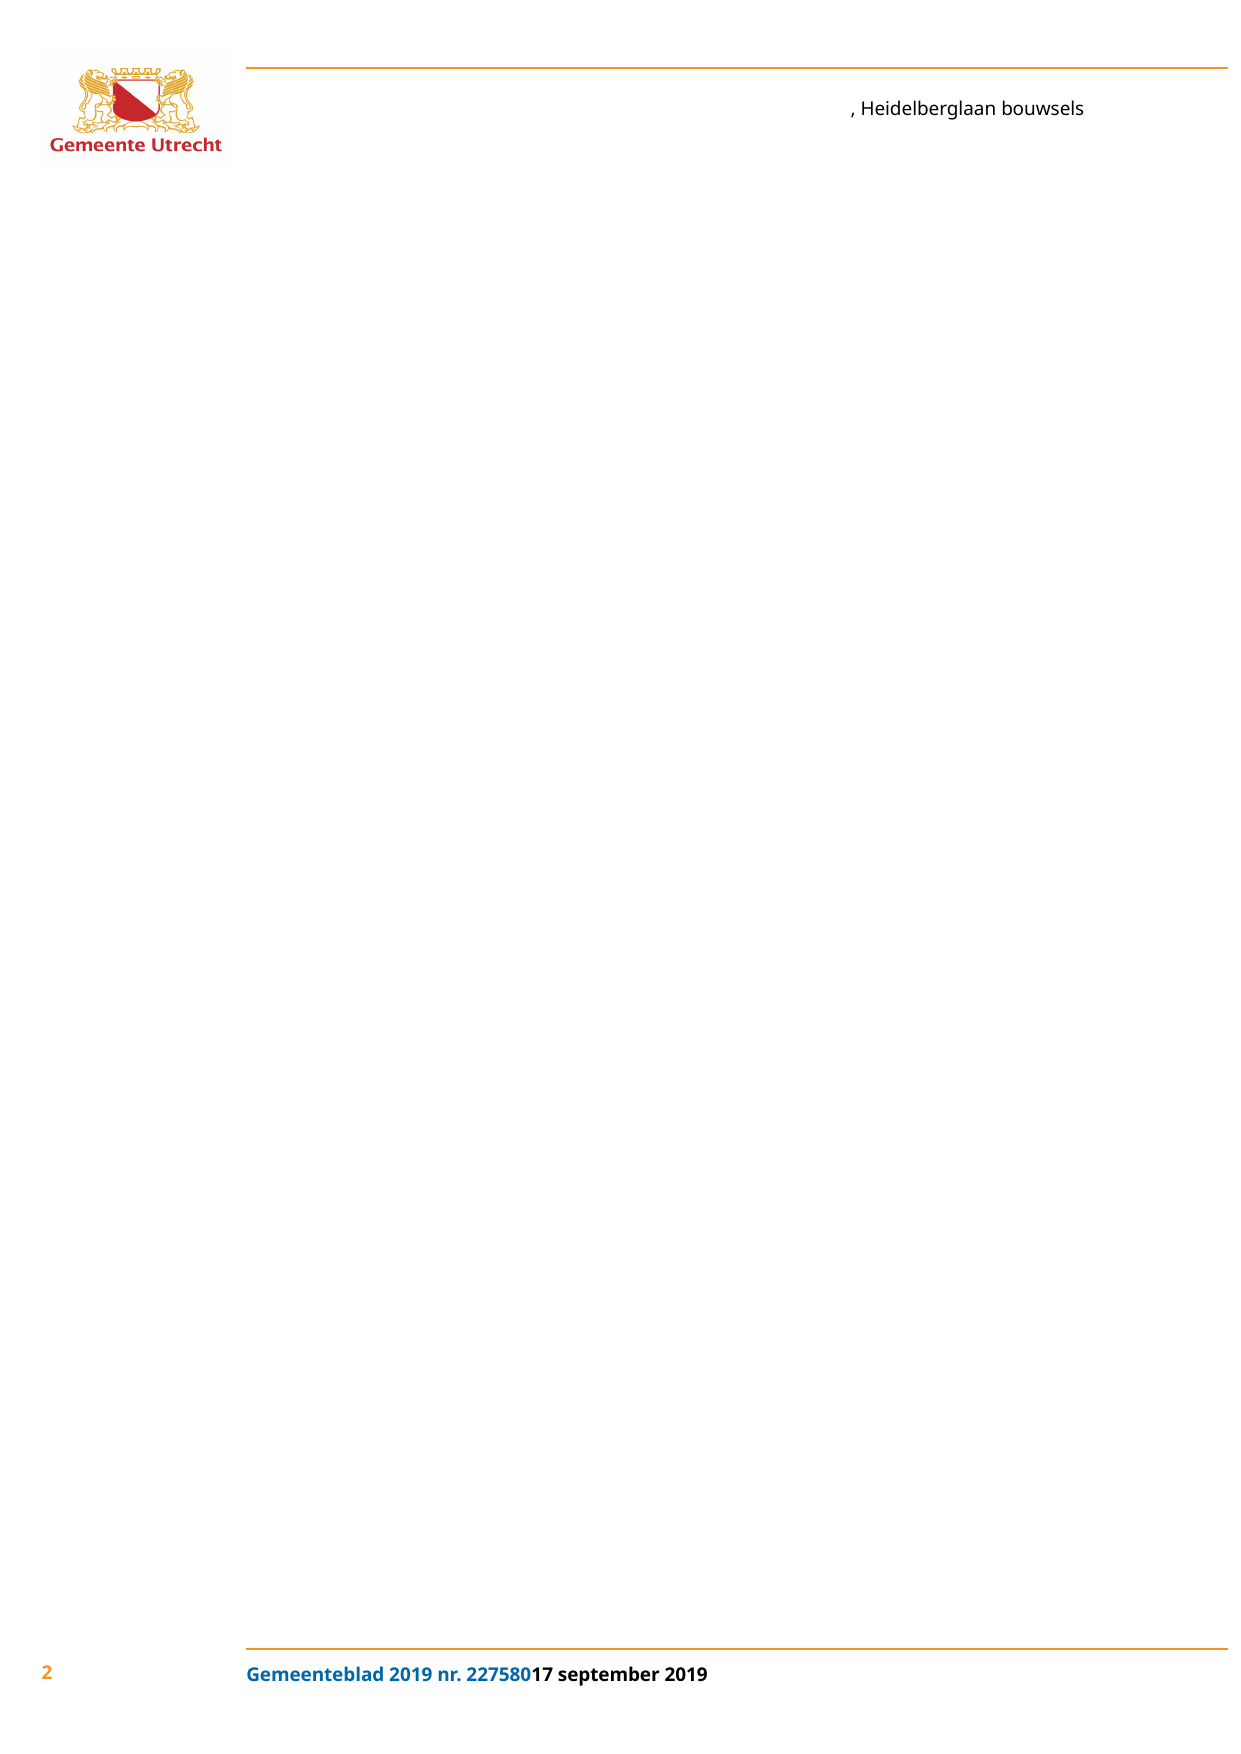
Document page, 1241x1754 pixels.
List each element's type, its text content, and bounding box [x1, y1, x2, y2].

picture [41, 47, 231, 172]
table_cell [248, 95, 398, 121]
table_cell bouwsels [1001, 95, 1152, 121]
table_cell [399, 95, 549, 121]
table_cell , Heidelberglaan [850, 95, 1001, 121]
table_cell [549, 95, 700, 121]
table_cell [700, 95, 850, 121]
